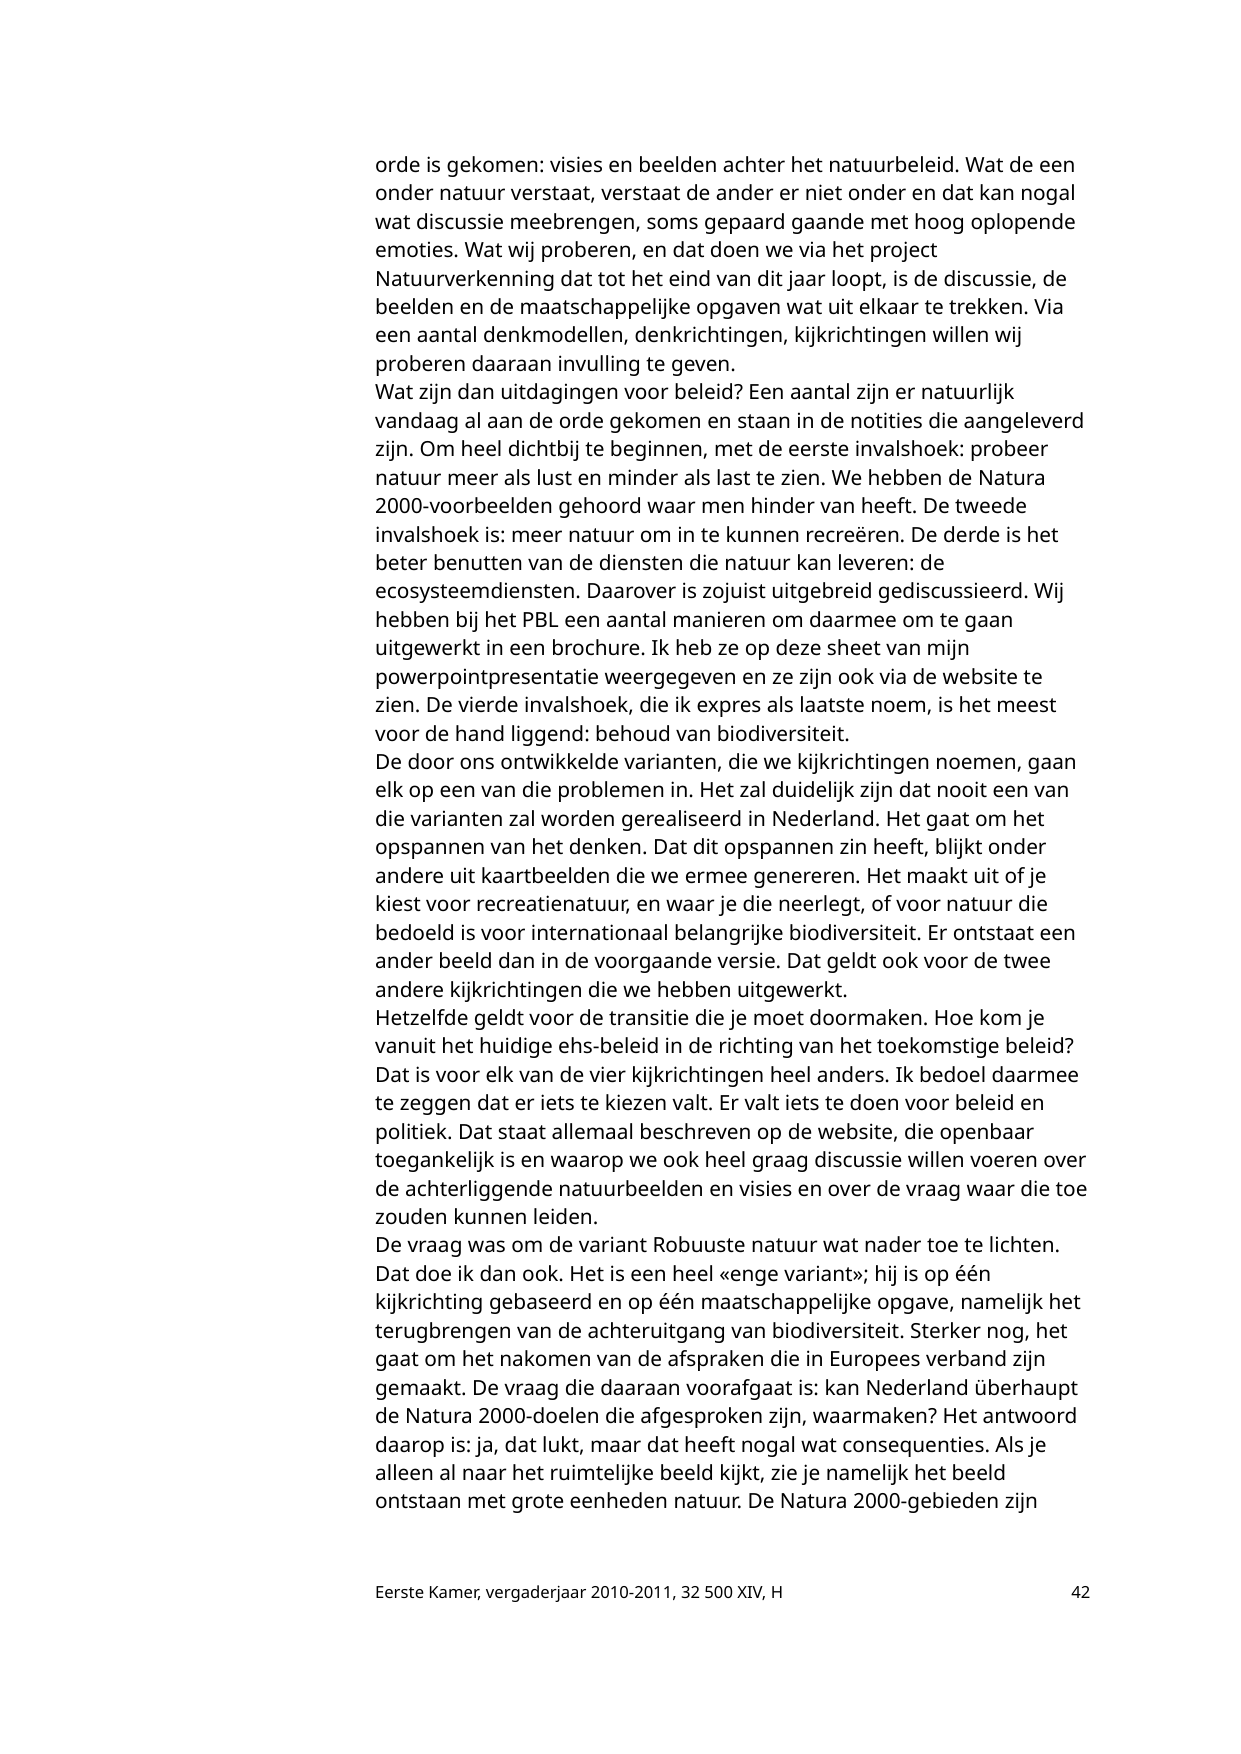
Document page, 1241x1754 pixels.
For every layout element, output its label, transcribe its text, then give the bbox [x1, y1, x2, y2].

text Wat zijn dan uitdagingen voor beleid? Een aantal zijn er natuurlijk vandaag al aan de orde gekomen en staan in de notities die aangeleverd zijn. Om heel dichtbij te beginnen, met de eerste invalshoek: probeer natuur meer als lust en minder als last te zien. We hebben de Natura 2000-voorbeelden gehoord waar men hinder van heeft. De tweede invalshoek is: meer natuur om in te kunnen recreëren. De derde is het beter benutten van de diensten die natuur kan leveren: de ecosysteemdiensten. Daarover is zojuist uitgebreid gediscussieerd. Wij hebben bij het PBL een aantal manieren om daarmee om te gaan uitgewerkt in een brochure. Ik heb ze op deze sheet van mijn powerpointpresentatie weergegeven en ze zijn ook via de website te zien. De vierde invalshoek, die ik expres als laatste noem, is het meest voor de hand liggend: behoud van biodiversiteit. [375, 377, 1090, 747]
text De vraag was om de variant Robuuste natuur wat nader toe te lichten. Dat doe ik dan ook. Het is een heel «enge variant»; hij is op één kijkrichting gebaseerd en op één maatschappelijke opgave, namelijk het terugbrengen van de achteruitgang van biodiversiteit. Sterker nog, het gaat om het nakomen van de afspraken die in Europees verband zijn gemaakt. De vraag die daaraan voorafgaat is: kan Nederland überhaupt de Natura 2000-doelen die afgesproken zijn, waarmaken? Het antwoord daarop is: ja, dat lukt, maar dat heeft nogal wat consequenties. Als je alleen al naar het ruimtelijke beeld kijkt, zie je namelijk het beeld ontstaan met grote eenheden natuur. De Natura 2000-gebieden zijn [375, 1231, 1090, 1515]
text orde is gekomen: visies en beelden achter het natuurbeleid. Wat de een onder natuur verstaat, verstaat de ander er niet onder en dat kan nogal wat discussie meebrengen, soms gepaard gaande met hoog oplopende emoties. Wat wij proberen, en dat doen we via het project Natuurverkenning dat tot het eind van dit jaar loopt, is de discussie, de beelden en de maatschappelijke opgaven wat uit elkaar te trekken. Via een aantal denkmodellen, denkrichtingen, kijkrichtingen willen wij proberen daaraan invulling te geven. [375, 150, 1090, 377]
text De door ons ontwikkelde varianten, die we kijkrichtingen noemen, gaan elk op een van die problemen in. Het zal duidelijk zijn dat nooit een van die varianten zal worden gerealiseerd in Nederland. Het gaat om het opspannen van het denken. Dat dit opspannen zin heeft, blijkt onder andere uit kaartbeelden die we ermee genereren. Het maakt uit of je kiest voor recreatienatuur, en waar je die neerlegt, of voor natuur die bedoeld is voor internationaal belangrijke biodiversiteit. Er ontstaat een ander beeld dan in de voorgaande versie. Dat geldt ook voor de twee andere kijkrichtingen die we hebben uitgewerkt. [375, 747, 1090, 1003]
text Hetzelfde geldt voor de transitie die je moet doormaken. Hoe kom je vanuit het huidige ehs-beleid in de richting van het toekomstige beleid? Dat is voor elk van de vier kijkrichtingen heel anders. Ik bedoel daarmee te zeggen dat er iets te kiezen valt. Er valt iets te doen voor beleid en politiek. Dat staat allemaal beschreven op de website, die openbaar toegankelijk is en waarop we ook heel graag discussie willen voeren over de achterliggende natuurbeelden en visies en over de vraag waar die toe zouden kunnen leiden. [375, 1003, 1090, 1231]
